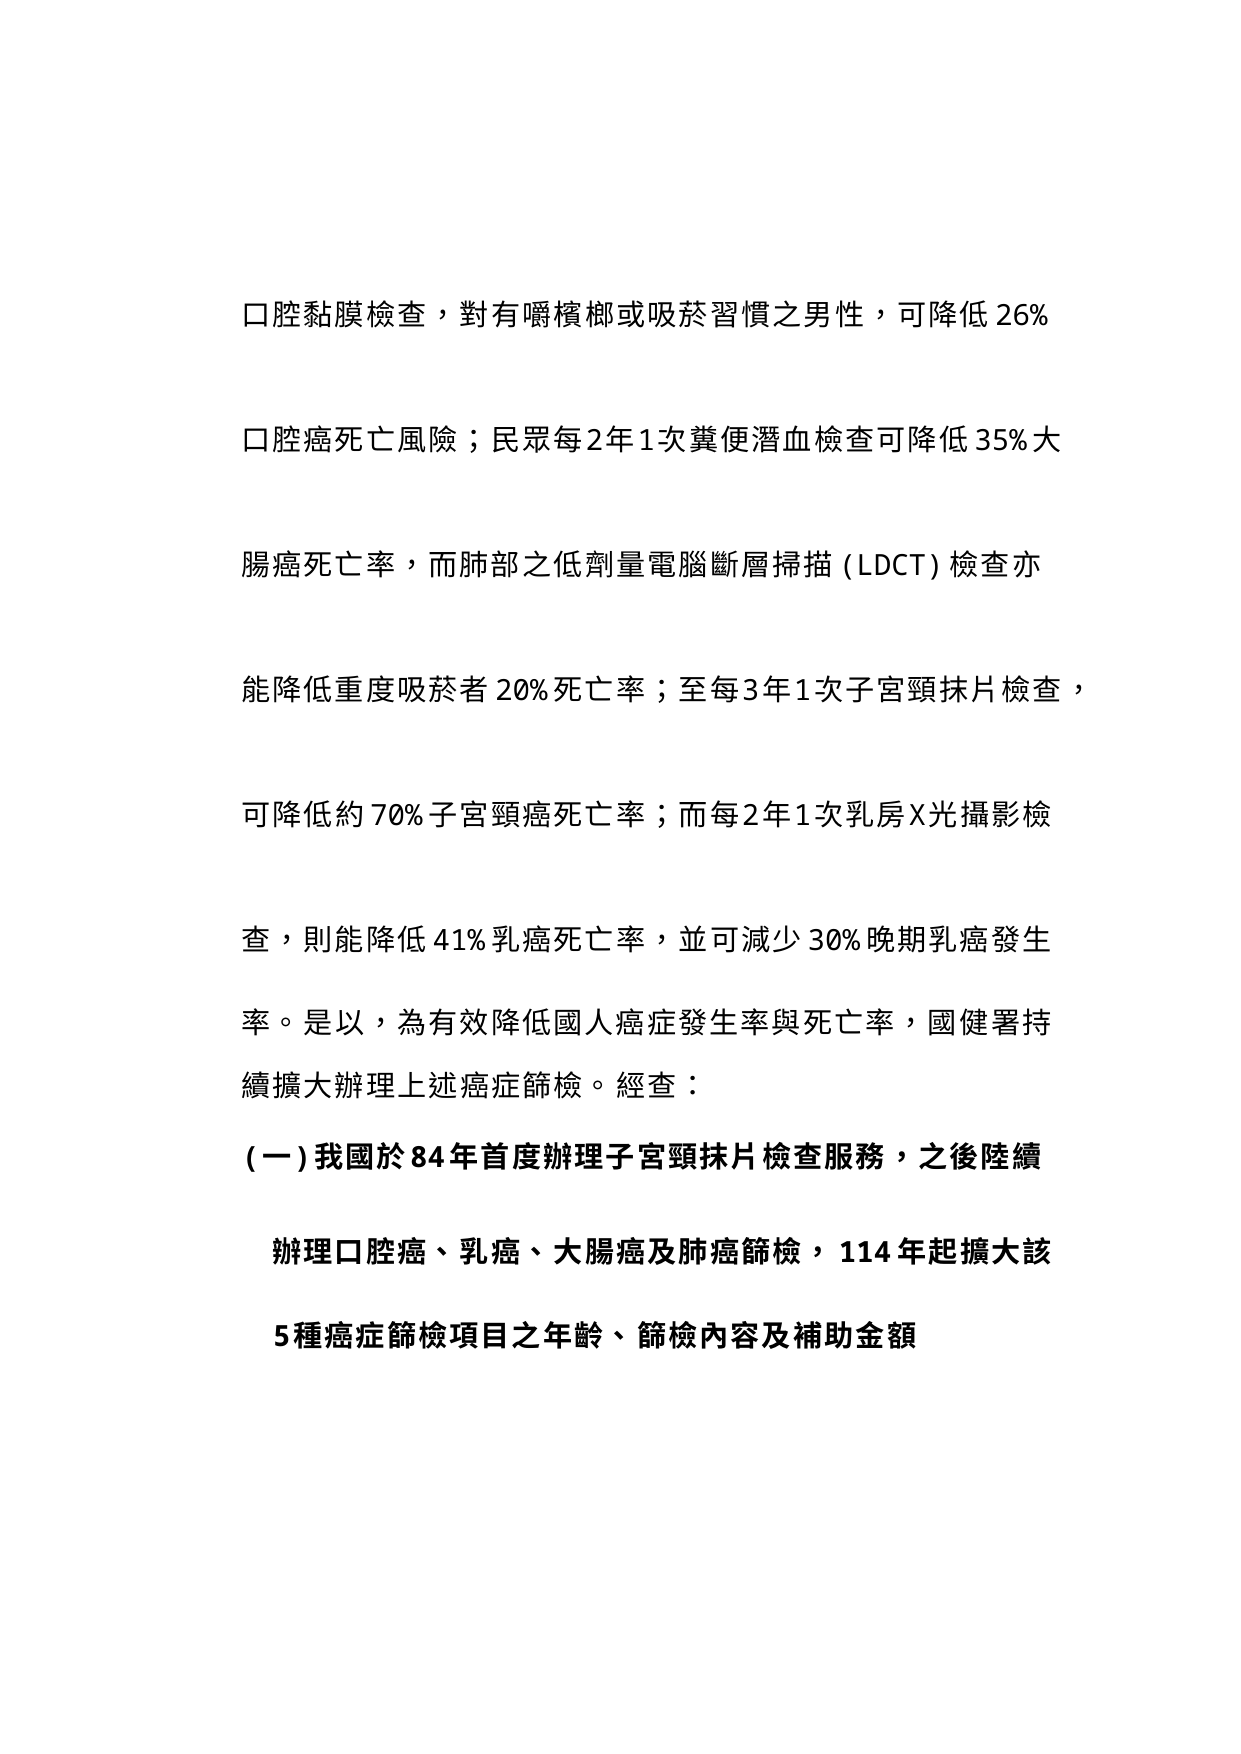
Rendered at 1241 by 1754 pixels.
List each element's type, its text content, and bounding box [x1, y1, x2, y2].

text 依據國健署推動癌症篩檢新聞稿之說明，如定期接受口腔黏膜檢查，對有嚼檳榔或吸菸習慣之男性，可降低26%口腔癌死亡風險；民眾每2年1次糞便潛血檢查可降低35%大腸癌死亡率，而肺部之低劑量電腦斷層掃描(LDCT)檢查亦能降低重度吸菸者20%死亡率；至每3年1次子宮頸抹片檢查，可降低約70%子宮頸癌死亡率；而每2年1次乳房X光攝影檢查，則能降低41%乳癌死亡率，並可減少30%晚期乳癌發生率。是以，為有效降低國人癌症發生率與死亡率，國健署持續擴大辦理上述癌症篩檢。經查： [236, 229, 1063, 1104]
text (一)我國於84年首度辦理子宮頸抹片檢查服務，之後陸續辦理口腔癌、乳癌、大腸癌及肺癌篩檢，114年起擴大該5種癌症篩檢項目之年齡、篩檢內容及補助金額 [236, 1104, 1063, 1354]
